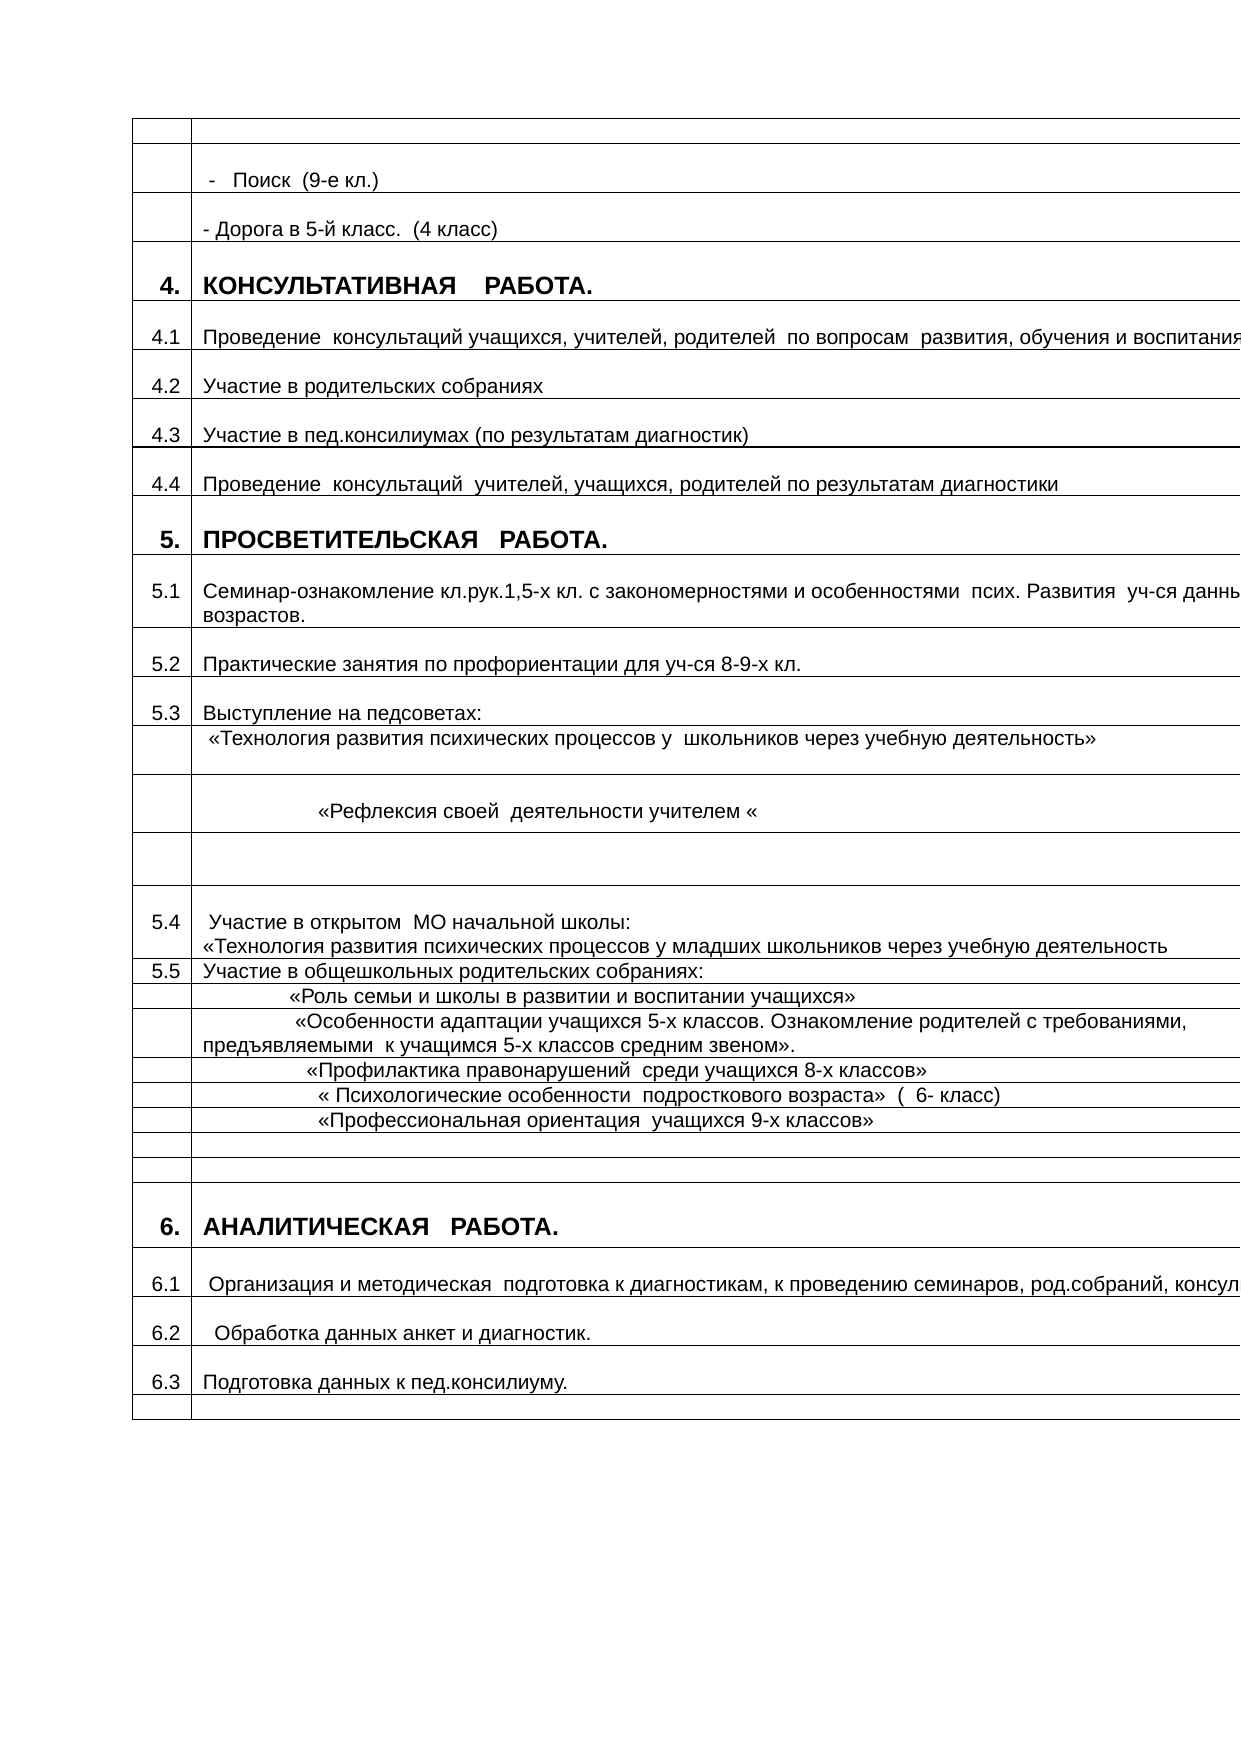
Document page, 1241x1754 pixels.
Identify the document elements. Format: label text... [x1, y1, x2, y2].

table_cell Участие в пед.консилиумах (по результатам диагностик) [192, 399, 1240, 446]
table_cell [133, 1108, 191, 1132]
table_cell «Особенности адаптации учащихся 5-х классов. Ознакомление родителей с требованиями, предъявляемыми к учащимся 5-х классов средним звеном». [192, 1009, 1240, 1057]
table_cell 5.4 [133, 886, 191, 958]
table_cell 5. [133, 496, 191, 554]
table_cell Участие в открытом МО начальной школы: «Технология развития психических процессов у младших школьников через учебную деятельность [192, 886, 1240, 958]
table_cell [192, 1133, 1240, 1157]
table_cell [133, 193, 191, 241]
table_cell «Рефлексия своей деятельности учителем « [192, 775, 1240, 832]
table_cell [192, 119, 1240, 143]
table_cell «Технология развития психических процессов у школьников через учебную деятельность» [192, 726, 1240, 774]
table_cell - Поиск (9-е кл.) [192, 144, 1240, 192]
table_cell Организация и методическая подготовка к диагностикам, к проведению семинаров, род.собраний, консультаций. [192, 1248, 1240, 1296]
table_cell «Профилактика правонарушений среди учащихся 8-х классов» [192, 1058, 1240, 1082]
table_cell Проведение консультаций учащихся, учителей, родителей по вопросам развития, обучения и воспитания. [192, 301, 1240, 348]
table_cell - Дорога в 5-й класс. (4 класс) [192, 193, 1240, 241]
table_cell АНАЛИТИЧЕСКАЯ РАБОТА. [192, 1183, 1240, 1247]
table_cell Участие в общешкольных родительских собраниях: [192, 959, 1240, 983]
table_cell [133, 775, 191, 832]
table_cell 6.3 [133, 1346, 191, 1393]
table_cell [133, 984, 191, 1008]
table_cell Участие в родительских собраниях [192, 350, 1240, 397]
table_cell «Профессиональная ориентация учащихся 9-х классов» [192, 1108, 1240, 1132]
table_cell ПРОСВЕТИТЕЛЬСКАЯ РАБОТА. [192, 496, 1240, 554]
table_cell 6.1 [133, 1248, 191, 1296]
table_cell [133, 833, 191, 885]
table_cell [192, 1158, 1240, 1182]
table_cell Практические занятия по профориентации для уч-ся 8-9-х кл. [192, 628, 1240, 676]
table_cell Обработка данных анкет и диагностик. [192, 1297, 1240, 1344]
table_cell [133, 119, 191, 143]
table_cell 4.2 [133, 350, 191, 397]
table_cell 4.4 [133, 448, 191, 495]
table_cell [192, 833, 1240, 885]
table_cell [133, 726, 191, 774]
table_cell 4. [133, 242, 191, 299]
table_cell [133, 1009, 191, 1057]
table_cell « Психологические особенности подросткового возраста» ( 6- класс) [192, 1083, 1240, 1107]
table_cell 4.3 [133, 399, 191, 446]
table_cell КОНСУЛЬТАТИВНАЯ РАБОТА. [192, 242, 1240, 299]
table_cell 6. [133, 1183, 191, 1247]
table_cell «Роль семьи и школы в развитии и воспитании учащихся» [192, 984, 1240, 1008]
table_cell [133, 144, 191, 192]
table_cell 5.5 [133, 959, 191, 983]
table_cell [133, 1395, 191, 1418]
table_cell 5.3 [133, 677, 191, 725]
table_cell 5.2 [133, 628, 191, 676]
table_cell 6.2 [133, 1297, 191, 1344]
table_cell [133, 1058, 191, 1082]
table_cell Подготовка данных к пед.консилиуму. [192, 1346, 1240, 1393]
table_cell 5.1 [133, 555, 191, 627]
table_cell Проведение консультаций учителей, учащихся, родителей по результатам диагностики [192, 448, 1240, 495]
table_cell [133, 1158, 191, 1182]
table_cell [133, 1083, 191, 1107]
table_cell Семинар-ознакомление кл.рук.1,5-х кл. с закономерностями и особенностями псих. Развития уч-ся данных возрастов. [192, 555, 1240, 627]
table_cell [192, 1395, 1240, 1418]
table_cell Выступление на педсоветах: [192, 677, 1240, 725]
table_cell 4.1 [133, 301, 191, 348]
table_cell [133, 1133, 191, 1157]
